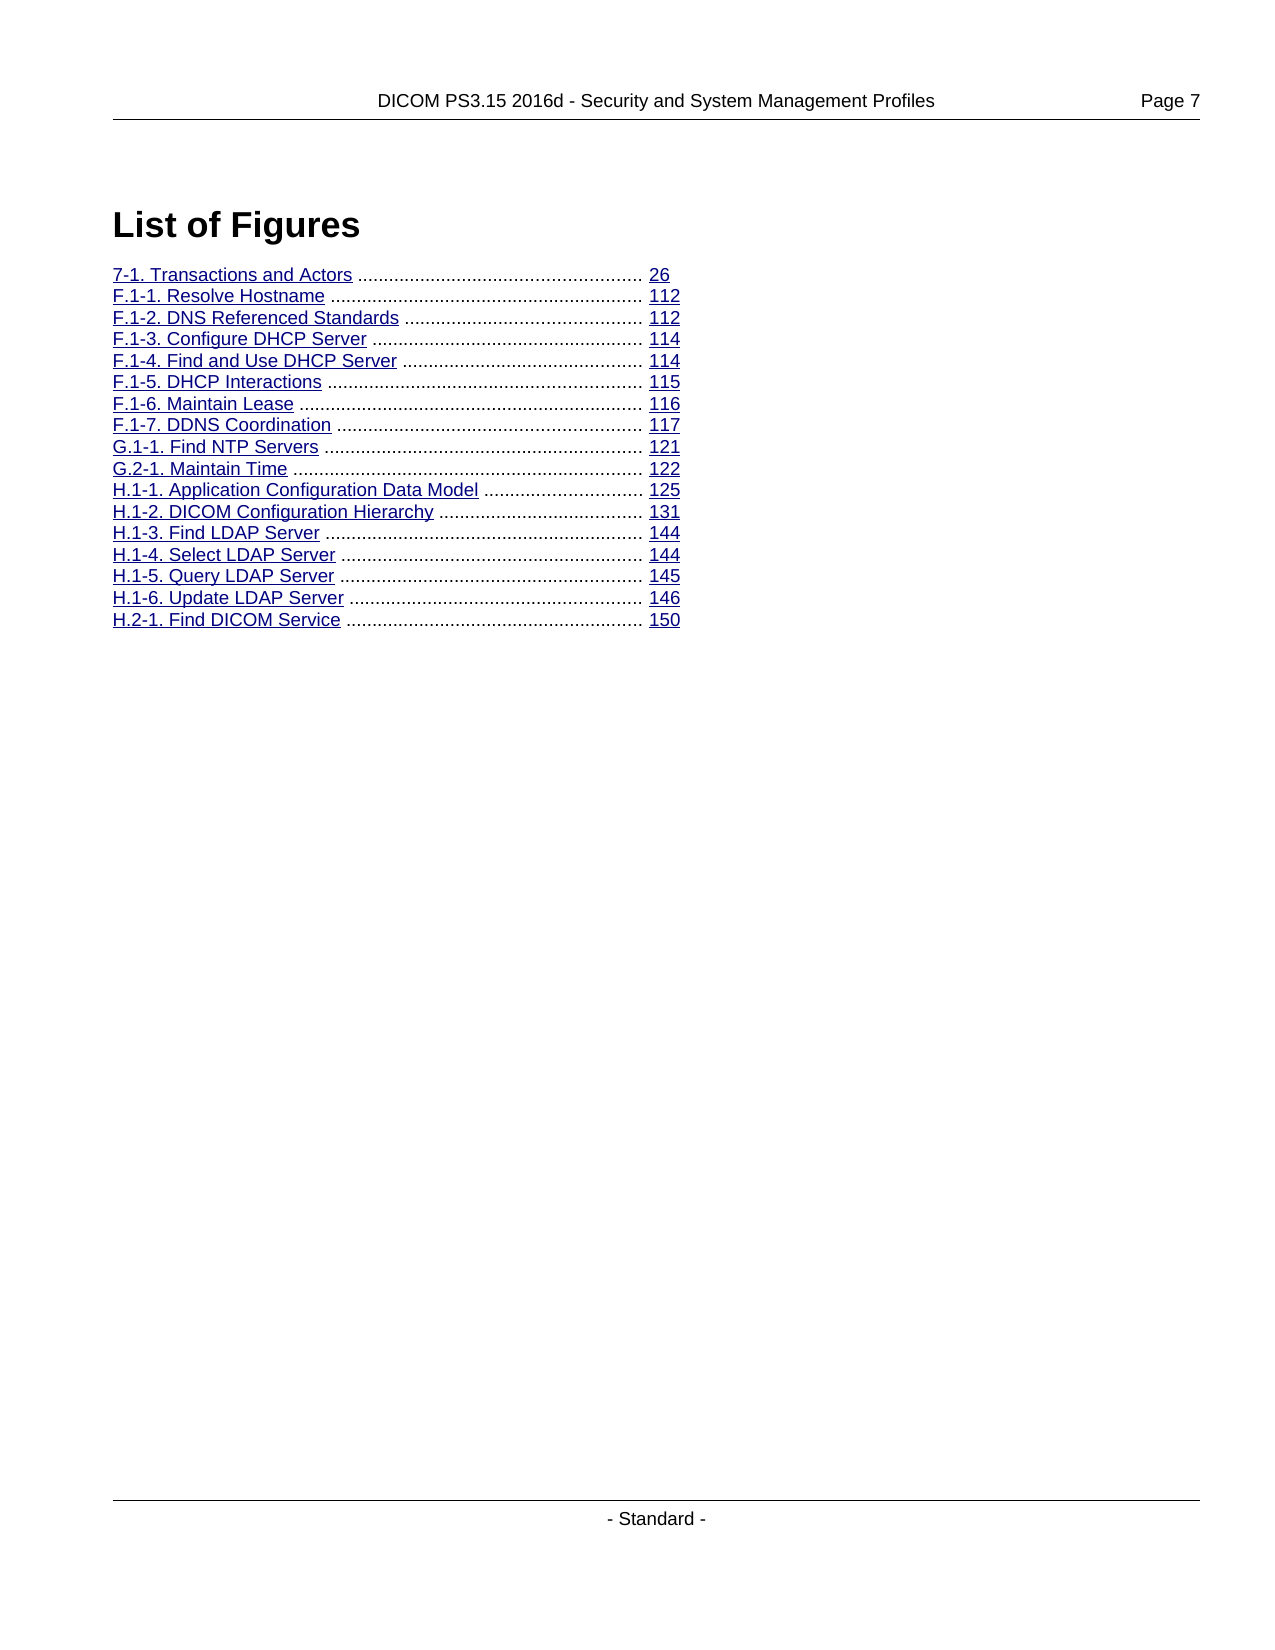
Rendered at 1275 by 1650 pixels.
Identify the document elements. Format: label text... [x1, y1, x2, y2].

text F.1-4. Find and Use DHCP Server 0 [112, 349, 1175, 371]
text List of Figures [112, 204, 1200, 245]
text F.1-3. Configure DHCP Server 0 [112, 328, 1175, 349]
text H.1-2. DICOM Configuration Hierarchy 0 [112, 501, 1175, 522]
text F.1-7. DDNS Coordination 0 [112, 414, 1175, 436]
text G.1-1. Find NTP Servers 0 [112, 436, 1175, 457]
text H.1-5. Query LDAP Server 0 [112, 565, 1175, 587]
text H.1-3. Find LDAP Server 0 [112, 522, 1175, 544]
text 7-1. Transactions and Actors 0 [112, 263, 1175, 285]
text F.1-1. Resolve Hostname 0 [112, 285, 1175, 306]
text H.1-4. Select LDAP Server 0 [112, 544, 1175, 565]
text H.1-6. Update LDAP Server 0 [112, 587, 1175, 608]
text G.2-1. Maintain Time 0 [112, 457, 1175, 479]
text H.1-1. Application Configuration Data Model 0 [112, 479, 1175, 501]
text F.1-6. Maintain Lease 0 [112, 393, 1175, 414]
text H.2-1. Find DICOM Service 0 [112, 608, 1175, 630]
text F.1-2. DNS Referenced Standards 0 [112, 306, 1175, 328]
text F.1-5. DHCP Interactions 0 [112, 371, 1175, 393]
